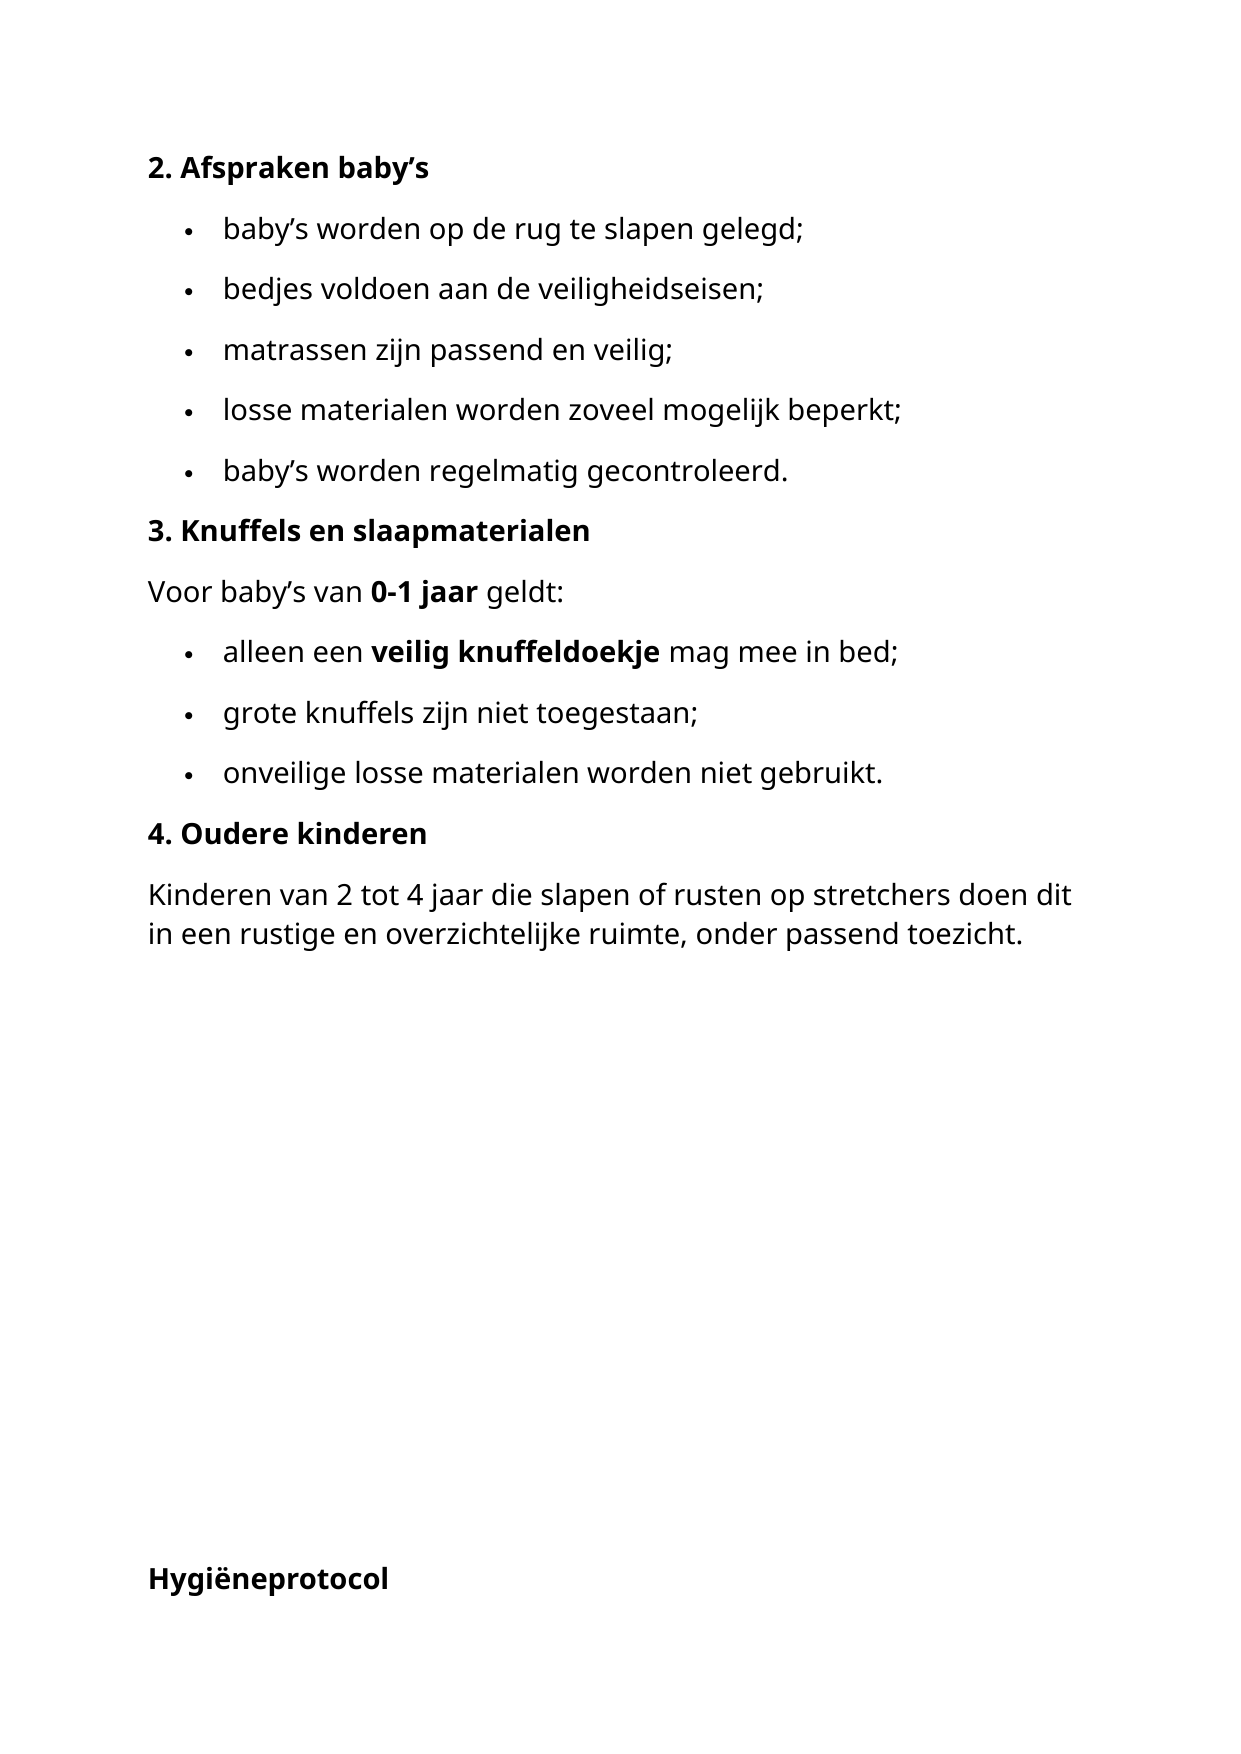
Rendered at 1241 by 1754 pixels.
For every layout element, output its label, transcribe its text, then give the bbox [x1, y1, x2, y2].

list grote knuffels zijn niet toegestaan; [185, 692, 1093, 732]
list baby’s worden op de rug te slapen gelegd; [185, 208, 1093, 248]
subtitle 2. Afspraken baby’s [148, 148, 1093, 187]
subtitle Hygiëneprotocol [148, 1558, 1093, 1598]
list bedjes voldoen aan de veiligheidseisen; [185, 269, 1093, 308]
text Voor baby’s van 0-1 jaar geldt: [148, 571, 1093, 611]
text Kinderen van 2 tot 4 jaar die slapen of rusten op stretchers doen dit in een rustige en overzichtelijke ruimte, onder passend toezicht. [148, 874, 1093, 953]
subtitle 3. Knuffels en slaapmaterialen [148, 511, 1093, 550]
list baby’s worden regelmatig gecontroleerd. [185, 450, 1093, 490]
subtitle 4. Oudere kinderen [148, 813, 1093, 853]
list losse materialen worden zoveel mogelijk beperkt; [185, 390, 1093, 429]
list matrassen zijn passend en veilig; [185, 329, 1093, 369]
list onveilige losse materialen worden niet gebruikt. [185, 753, 1093, 792]
list alleen een veilig knuffeldoekje mag mee in bed; [185, 632, 1093, 671]
